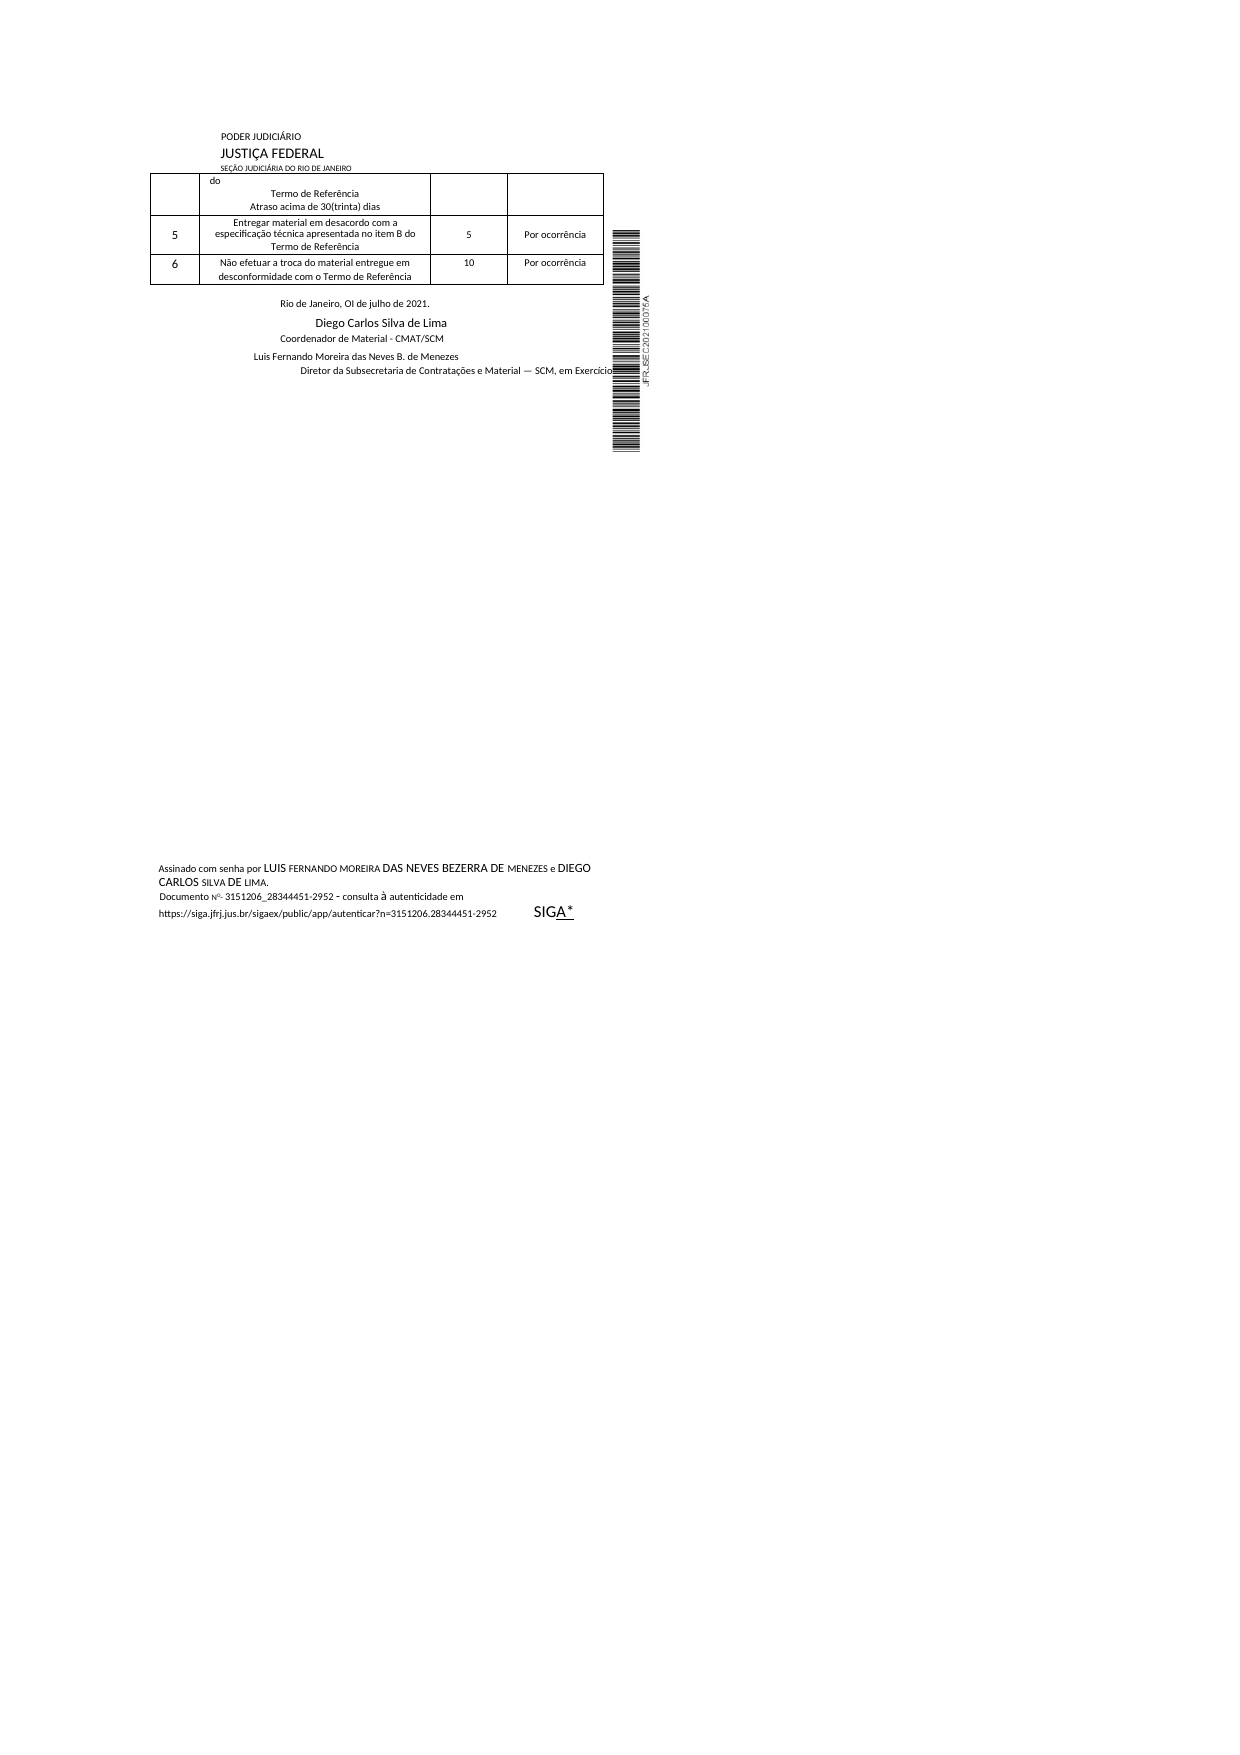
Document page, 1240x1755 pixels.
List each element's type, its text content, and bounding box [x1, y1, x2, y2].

table_cell 10 [431, 255, 507, 284]
text Luis Fernando Moreira das Neves B. de Menezes [254, 351, 612, 363]
text Coordenador de Material - CMAT/SCM [280, 332, 612, 345]
table_cell Por ocorrência [508, 255, 603, 284]
table_cell Não efetuar a troca do material entregue em desconformidade com o Termo de Referência [200, 255, 430, 284]
table_cell 5 [431, 216, 507, 254]
table_cell do Termo de Referência Atraso acima de 30(trinta) dias [200, 174, 430, 214]
table_cell Entregar material em desacordo com a especificação técnica apresentada no item B do Termo de Referência [200, 216, 430, 254]
table_cell Por ocorrência [508, 216, 603, 254]
table_cell [508, 174, 603, 214]
text Rio de Janeiro, OI de julho de 2021. [280, 297, 612, 310]
table_cell 5 [151, 216, 199, 254]
text Diretor da Subsecretaria de Contratações e Material — SCM, em Exercício [150, 364, 612, 377]
table_cell [151, 174, 199, 214]
table_cell 6 [151, 255, 199, 284]
text Diego Carlos Silva de Lima [150, 315, 612, 331]
table_cell [431, 174, 507, 214]
